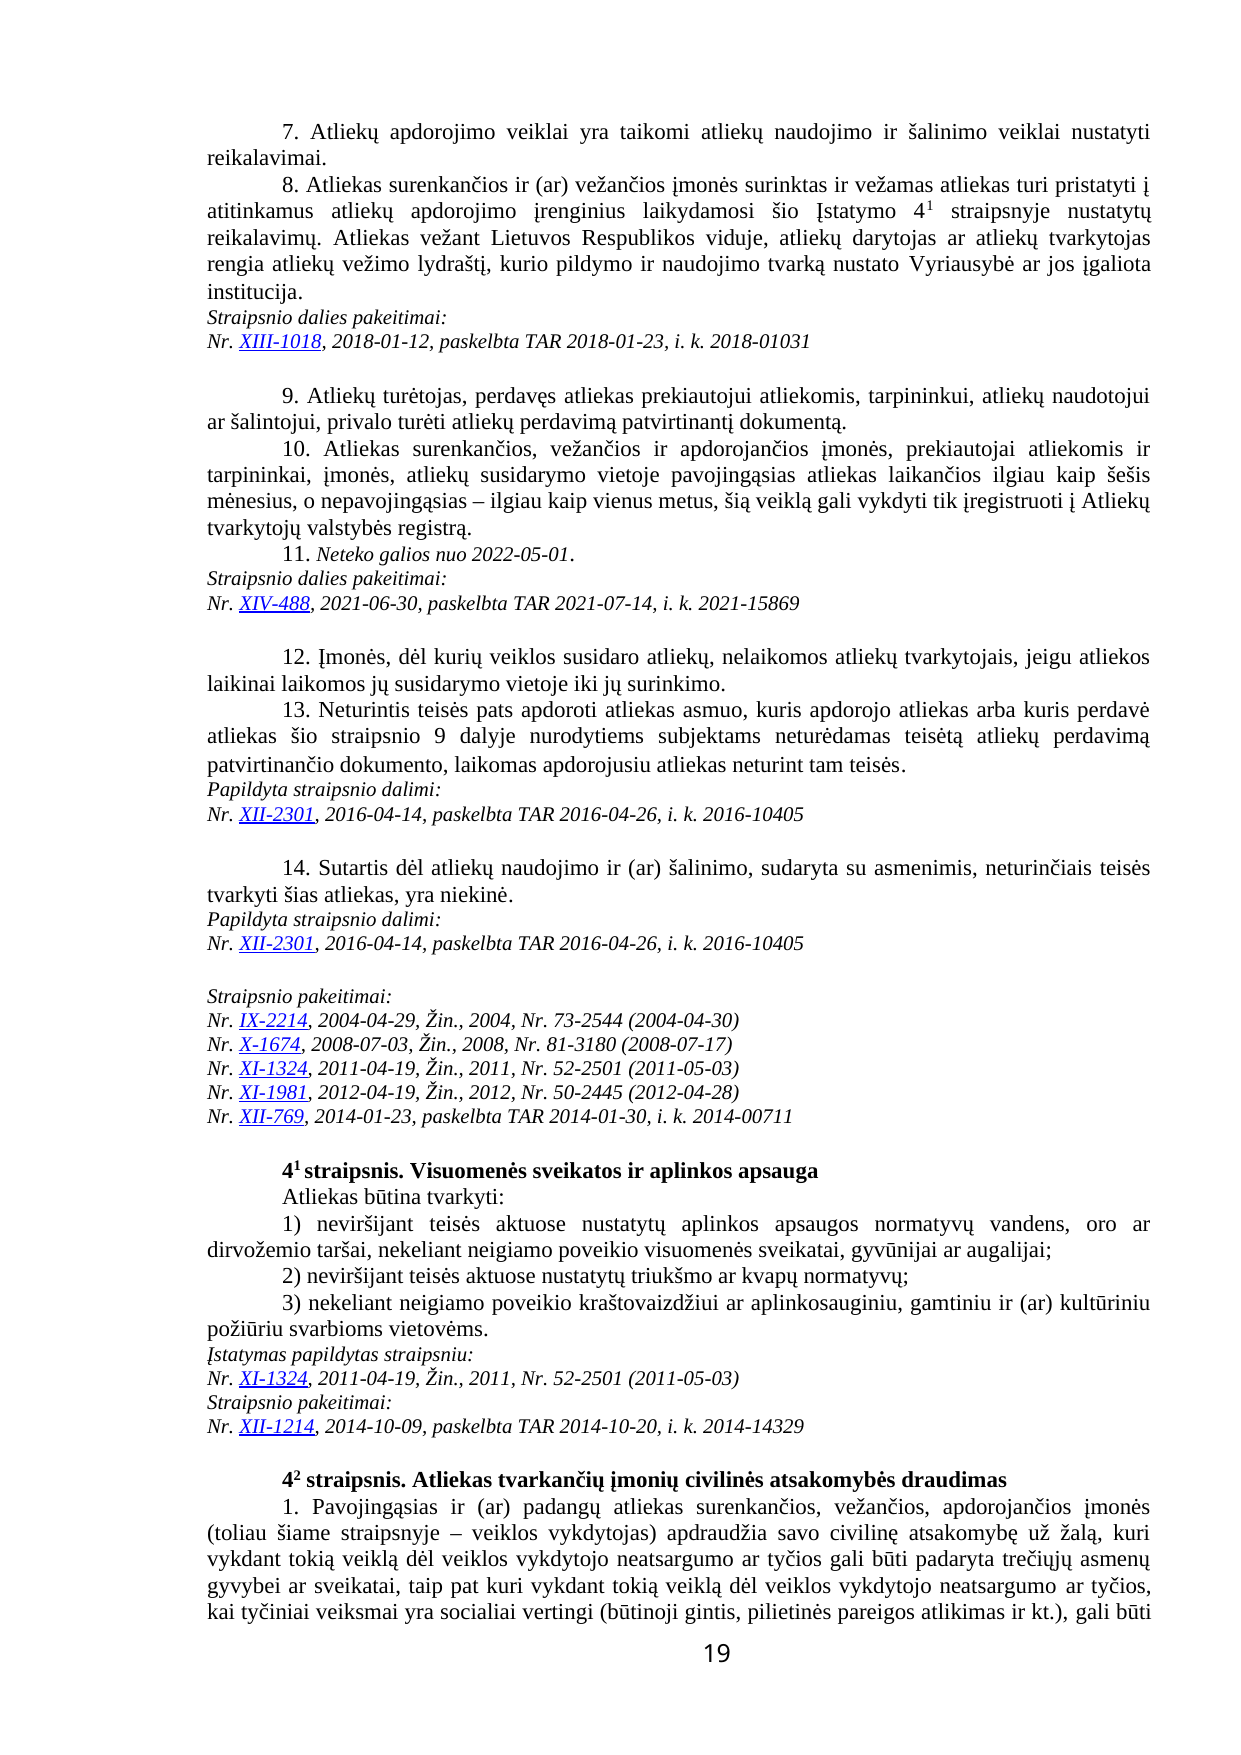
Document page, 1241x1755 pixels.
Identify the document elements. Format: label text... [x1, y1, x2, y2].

text 1) neviršijant teisės aktuose nustatytų aplinkos apsaugos normatyvų vandens, oro ar dirvožemio taršai, nekeliant neigiamo poveikio visuomenės sveikatai, gyvūnijai ar augalijai; [207, 1210, 1152, 1262]
text Atliekas būtina tvarkyti: [207, 1183, 1152, 1210]
text Įstatymas papildytas straipsniu: [207, 1341, 1152, 1366]
text Nr. IX-2214, 2004-04-29, Žin., 2004, Nr. 73-2544 (2004-04-30) [207, 1008, 1152, 1032]
text 3) nekeliant neigiamo poveikio kraštovaizdžiui ar aplinkosauginiu, gamtiniu ir (ar) kultūriniu požiūriu svarbioms vietovėms. [207, 1289, 1152, 1341]
text 7. Atliekų apdorojimo veiklai yra taikomi atliekų naudojimo ir šalinimo veiklai nustatyti reikalavimai. [207, 118, 1152, 171]
text Straipsnio pakeitimai: [207, 984, 1152, 1008]
text Straipsnio pakeitimai: [207, 1389, 1152, 1414]
text Nr. XII-2301, 2016-04-14, paskelbta TAR 2016-04-26, i. k. 2016-10405 [207, 801, 1152, 826]
text Straipsnio dalies pakeitimai: [207, 305, 1152, 329]
text 9. Atliekų turėtojas, perdavęs atliekas prekiautojui atliekomis, tarpininkui, atliekų naudotojui ar šalintojui, privalo turėti atliekų perdavimą patvirtinantį dokumentą. [207, 382, 1152, 434]
text 2) neviršijant teisės aktuose nustatytų triukšmo ar kvapų normatyvų; [207, 1262, 1152, 1289]
text Nr. XII-2301, 2016-04-14, paskelbta TAR 2016-04-26, i. k. 2016-10405 [207, 931, 1152, 955]
text Nr. XIII-1018, 2018-01-12, paskelbta TAR 2018-01-23, i. k. 2018-01031 [207, 329, 1152, 353]
text 41 straipsnis. Visuomenės sveikatos ir aplinkos apsauga [207, 1157, 1152, 1183]
text 1. Pavojingąsias ir (ar) padangų atliekas surenkančios, vežančios, apdorojančios įmonės (toliau šiame straipsnyje – veiklos vykdytojas) apdraudžia savo civilinę atsakomybę už žalą, kuri vykdant tokią veiklą dėl veiklos vykdytojo neatsargumo ar tyčios gali būti padaryta trečiųjų asmenų gyvybei ar sveikatai, taip pat kuri vykdant tokią veiklą dėl veiklos vykdytojo neatsargumo ar tyčios, kai tyčiniai veiksmai yra socialiai vertingi (būtinoji gintis, pilietinės pareigos atlikimas ir kt.), gali būti [207, 1493, 1152, 1624]
text Nr. XIV-488, 2021-06-30, paskelbta TAR 2021-07-14, i. k. 2021-15869 [207, 590, 1152, 614]
text Nr. XII-1214, 2014-10-09, paskelbta TAR 2014-10-20, i. k. 2014-14329 [207, 1414, 1152, 1438]
text Papildyta straipsnio dalimi: [207, 907, 1152, 931]
text Straipsnio dalies pakeitimai: [207, 566, 1152, 590]
text 8. Atliekas surenkančios ir (ar) vežančios įmonės surinktas ir vežamas atliekas turi pristatyti į atitinkamus atliekų apdorojimo įrenginius laikydamosi šio Įstatymo 41 straipsnyje nustatytų reikalavimų. Atliekas vežant Lietuvos Respublikos viduje, atliekų darytojas ar atliekų tvarkytojas rengia atliekų vežimo lydraštį, kurio pildymo ir naudojimo tvarką nustato Vyriausybė ar jos įgaliota institucija. [207, 171, 1152, 305]
text 12. Įmonės, dėl kurių veiklos susidaro atliekų, nelaikomos atliekų tvarkytojais, jeigu atliekos laikinai laikomos jų susidarymo vietoje iki jų surinkimo. [207, 643, 1152, 696]
text Nr. XI-1324, 2011-04-19, Žin., 2011, Nr. 52-2501 (2011-05-03) [207, 1056, 1152, 1080]
text Nr. X-1674, 2008-07-03, Žin., 2008, Nr. 81-3180 (2008-07-17) [207, 1032, 1152, 1056]
text 13. Neturintis teisės pats apdoroti atliekas asmuo, kuris apdorojo atliekas arba kuris perdavė atliekas šio straipsnio 9 dalyje nurodytiems subjektams neturėdamas teisėtą atliekų perdavimą patvirtinančio dokumento, laikomas apdorojusiu atliekas neturint tam teisės. [207, 696, 1152, 777]
text 10. Atliekas surenkančios, vežančios ir apdorojančios įmonės, prekiautojai atliekomis ir tarpininkai, įmonės, atliekų susidarymo vietoje pavojingąsias atliekas laikančios ilgiau kaip šešis mėnesius, o nepavojingąsias – ilgiau kaip vienus metus, šią veiklą gali vykdyti tik įregistruoti į Atliekų tvarkytojų valstybės registrą. [207, 434, 1152, 540]
text Nr. XI-1324, 2011-04-19, Žin., 2011, Nr. 52-2501 (2011-05-03) [207, 1366, 1152, 1389]
text Nr. XII-769, 2014-01-23, paskelbta TAR 2014-01-30, i. k. 2014-00711 [207, 1104, 1152, 1128]
text 11. Neteko galios nuo 2022-05-01. [207, 540, 1152, 566]
text Nr. XI-1981, 2012-04-19, Žin., 2012, Nr. 50-2445 (2012-04-28) [207, 1080, 1152, 1104]
text 14. Sutartis dėl atliekų naudojimo ir (ar) šalinimo, sudaryta su asmenimis, neturinčiais teisės tvarkyti šias atliekas, yra niekinė. [207, 854, 1152, 907]
text 42 straipsnis. Atliekas tvarkančių įmonių civilinės atsakomybės draudimas [207, 1466, 1152, 1493]
text Papildyta straipsnio dalimi: [207, 777, 1152, 801]
